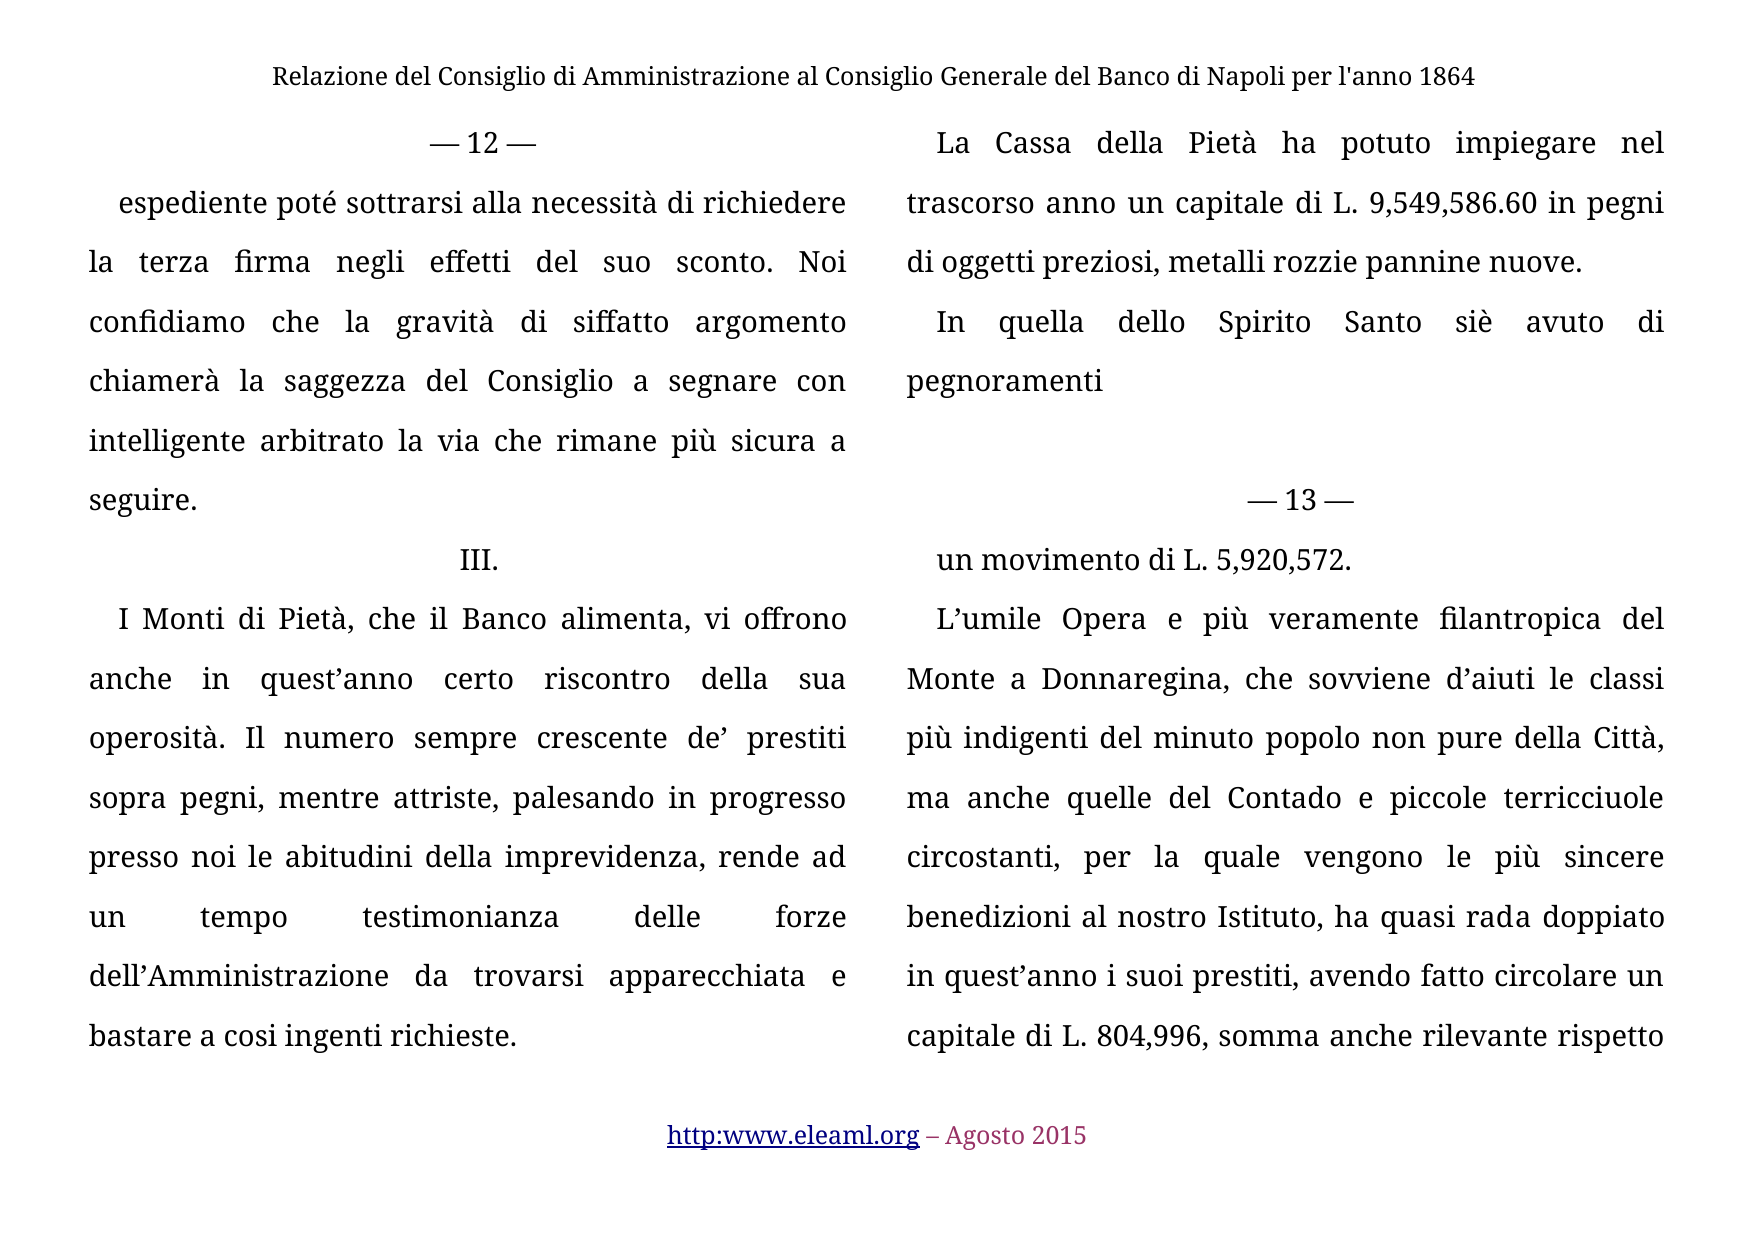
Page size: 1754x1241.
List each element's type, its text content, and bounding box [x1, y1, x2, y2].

text I Monti di Pietà, che il Banco alimenta, vi offrono anche in quest’anno certo riscontro della sua operosità. Il numero sempre crescente de’ prestiti sopra pegni, mentre attriste, palesando in progresso presso noi le abitudini della imprevidenza, rende ad un tempo testimonianza delle forze dell’Amministrazione da trovarsi apparecchiata e bastare a cosi ingenti richieste. [88, 598, 847, 1054]
text La Cassa della Pietà ha potuto impiegare nel trascorso anno un capitale di L. 9,549,586.60 in pegni di oggetti preziosi, metalli rozzie pannine nuove. [906, 123, 1665, 281]
text L’umile Opera e più veramente filantropica del Monte a Donnaregina, che sovviene d’aiuti le classi più indigenti del minuto popolo non pure della Città, ma anche quelle del Contado e piccole terricciuole circostanti, per la quale vengono le più sincere benedizioni al nostro Istituto, ha quasi rada doppiato in quest’anno i suoi prestiti, avendo fatto circolare un capitale di L. 804,996, somma anche rilevante rispetto [906, 598, 1665, 1054]
text — 13 — [906, 479, 1665, 519]
text III. [88, 539, 847, 579]
text In quella dello Spirito Santo siè avuto di pegnoramenti [906, 301, 1665, 400]
text espediente poté sottrarsi alla necessità di richiedere la terza firma negli effetti del suo sconto. Noi confidiamo che la gravità di siffatto argomento chiamerà la saggezza del Consiglio a segnare con intelligente arbitrato la via che rimane più sicura a seguire. [88, 182, 847, 519]
text — 12 — [88, 123, 847, 162]
text un movimento di L. 5,920,572. [906, 539, 1665, 579]
